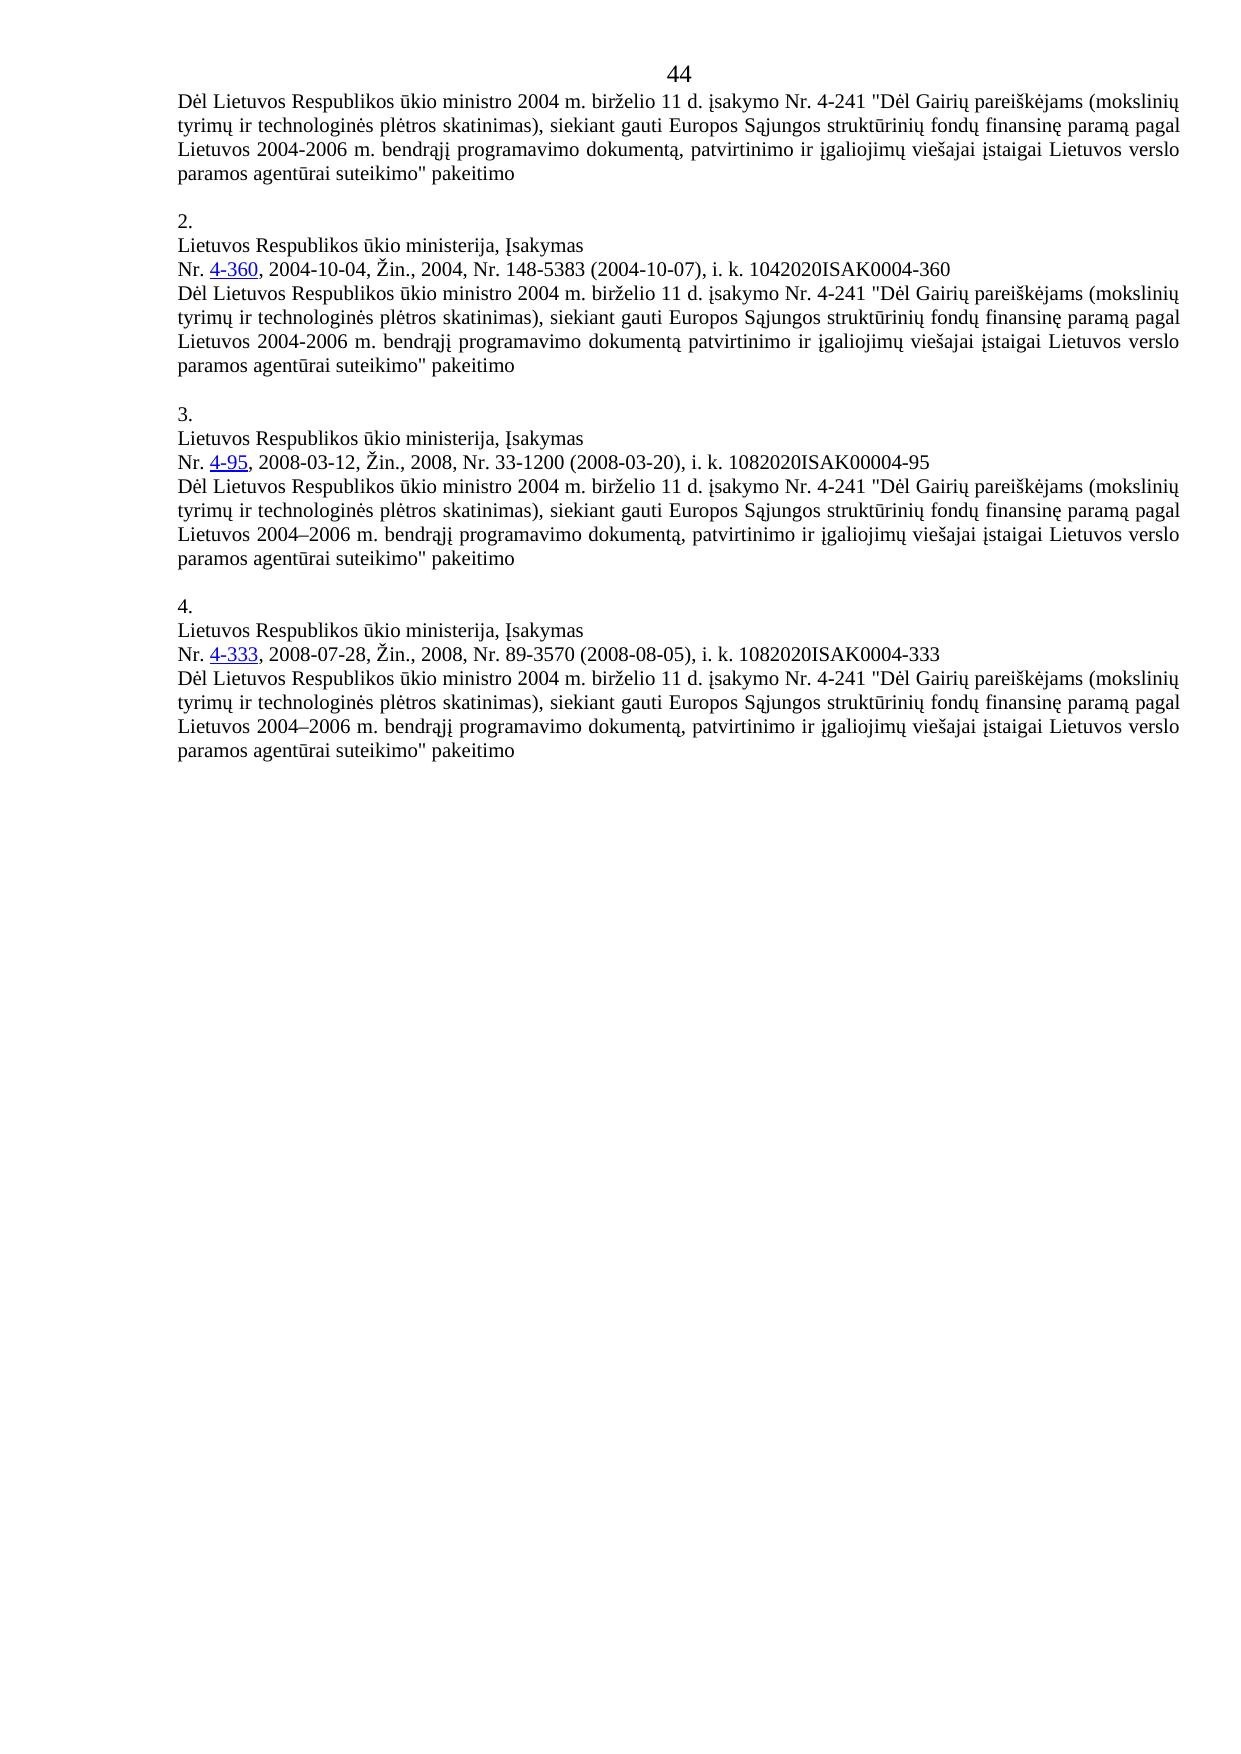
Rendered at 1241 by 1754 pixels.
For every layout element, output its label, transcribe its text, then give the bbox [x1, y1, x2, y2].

text 2. [177, 209, 1181, 233]
text Lietuvos Respublikos ūkio ministerija, Įsakymas [177, 426, 1181, 449]
text Dėl Lietuvos Respublikos ūkio ministro 2004 m. birželio 11 d. įsakymo Nr. 4-241 "Dėl Gairių pareiškėjams (mokslinių tyrimų ir technologinės plėtros skatinimas), siekiant gauti Europos Sąjungos struktūrinių fondų finansinę paramą pagal Lietuvos 2004-2006 m. bendrąjį programavimo dokumentą patvirtinimo ir įgaliojimų viešajai įstaigai Lietuvos verslo paramos agentūrai suteikimo" pakeitimo [177, 281, 1181, 377]
text 3. [177, 401, 1181, 426]
text Dėl Lietuvos Respublikos ūkio ministro 2004 m. birželio 11 d. įsakymo Nr. 4-241 "Dėl Gairių pareiškėjams (mokslinių tyrimų ir technologinės plėtros skatinimas), siekiant gauti Europos Sąjungos struktūrinių fondų finansinę paramą pagal Lietuvos 2004–2006 m. bendrąjį programavimo dokumentą, patvirtinimo ir įgaliojimų viešajai įstaigai Lietuvos verslo paramos agentūrai suteikimo" pakeitimo [177, 666, 1181, 762]
text Nr. 4-333, 2008-07-28, Žin., 2008, Nr. 89-3570 (2008-08-05), i. k. 1082020ISAK0004-333 [177, 642, 1181, 666]
text Lietuvos Respublikos ūkio ministerija, Įsakymas [177, 618, 1181, 642]
text Nr. 4-95, 2008-03-12, Žin., 2008, Nr. 33-1200 (2008-03-20), i. k. 1082020ISAK00004-95 [177, 449, 1181, 474]
text Lietuvos Respublikos ūkio ministerija, Įsakymas [177, 233, 1181, 257]
text Nr. 4-360, 2004-10-04, Žin., 2004, Nr. 148-5383 (2004-10-07), i. k. 1042020ISAK0004-360 [177, 257, 1181, 281]
text Dėl Lietuvos Respublikos ūkio ministro 2004 m. birželio 11 d. įsakymo Nr. 4-241 "Dėl Gairių pareiškėjams (mokslinių tyrimų ir technologinės plėtros skatinimas), siekiant gauti Europos Sąjungos struktūrinių fondų finansinę paramą pagal Lietuvos 2004–2006 m. bendrąjį programavimo dokumentą, patvirtinimo ir įgaliojimų viešajai įstaigai Lietuvos verslo paramos agentūrai suteikimo" pakeitimo [177, 474, 1181, 570]
text Dėl Lietuvos Respublikos ūkio ministro 2004 m. birželio 11 d. įsakymo Nr. 4-241 "Dėl Gairių pareiškėjams (mokslinių tyrimų ir technologinės plėtros skatinimas), siekiant gauti Europos Sąjungos struktūrinių fondų finansinę paramą pagal Lietuvos 2004-2006 m. bendrąjį programavimo dokumentą, patvirtinimo ir įgaliojimų viešajai įstaigai Lietuvos verslo paramos agentūrai suteikimo" pakeitimo [177, 89, 1181, 185]
text 4. [177, 594, 1181, 618]
